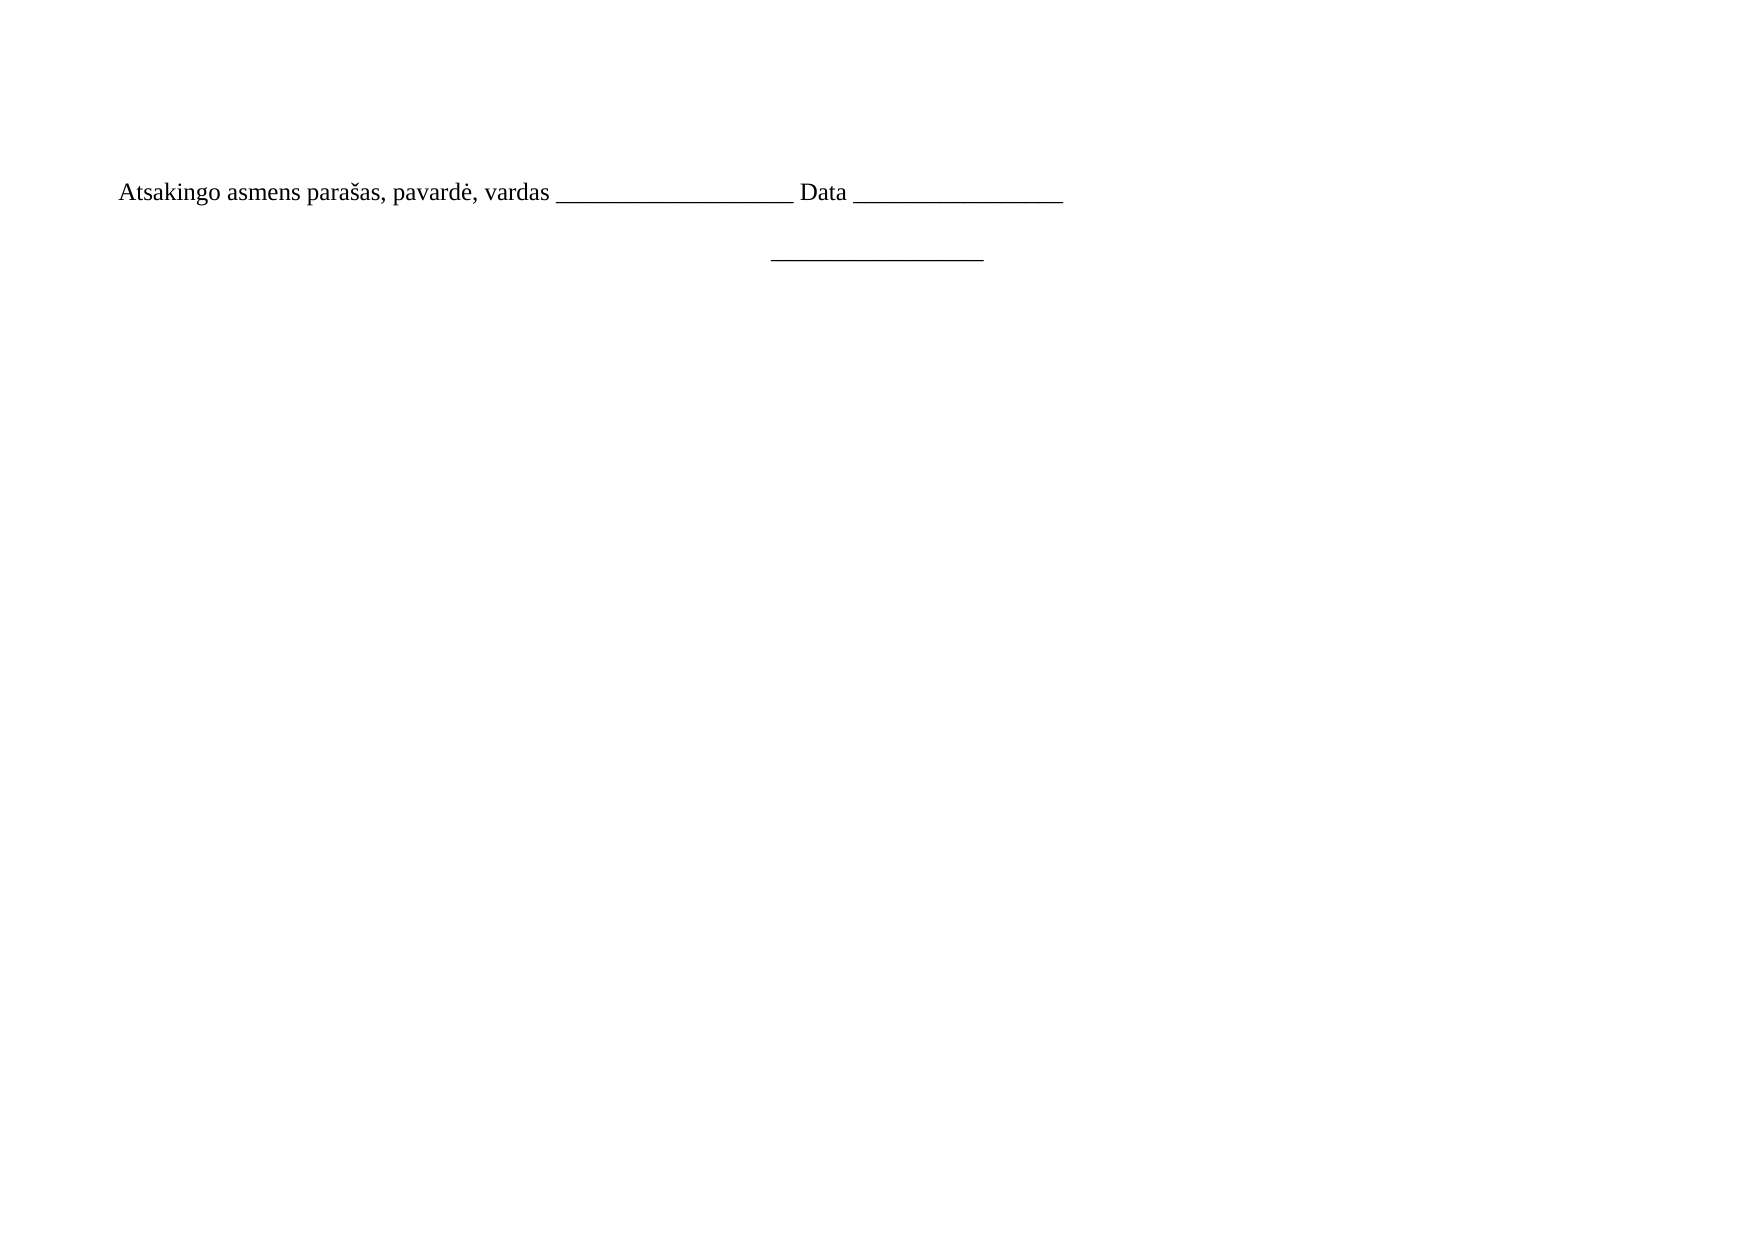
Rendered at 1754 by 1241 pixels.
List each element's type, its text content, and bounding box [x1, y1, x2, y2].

text _________________ [118, 235, 1636, 263]
text Atsakingo asmens parašas, pavardė, vardas ___________________ Data [118, 177, 1636, 206]
